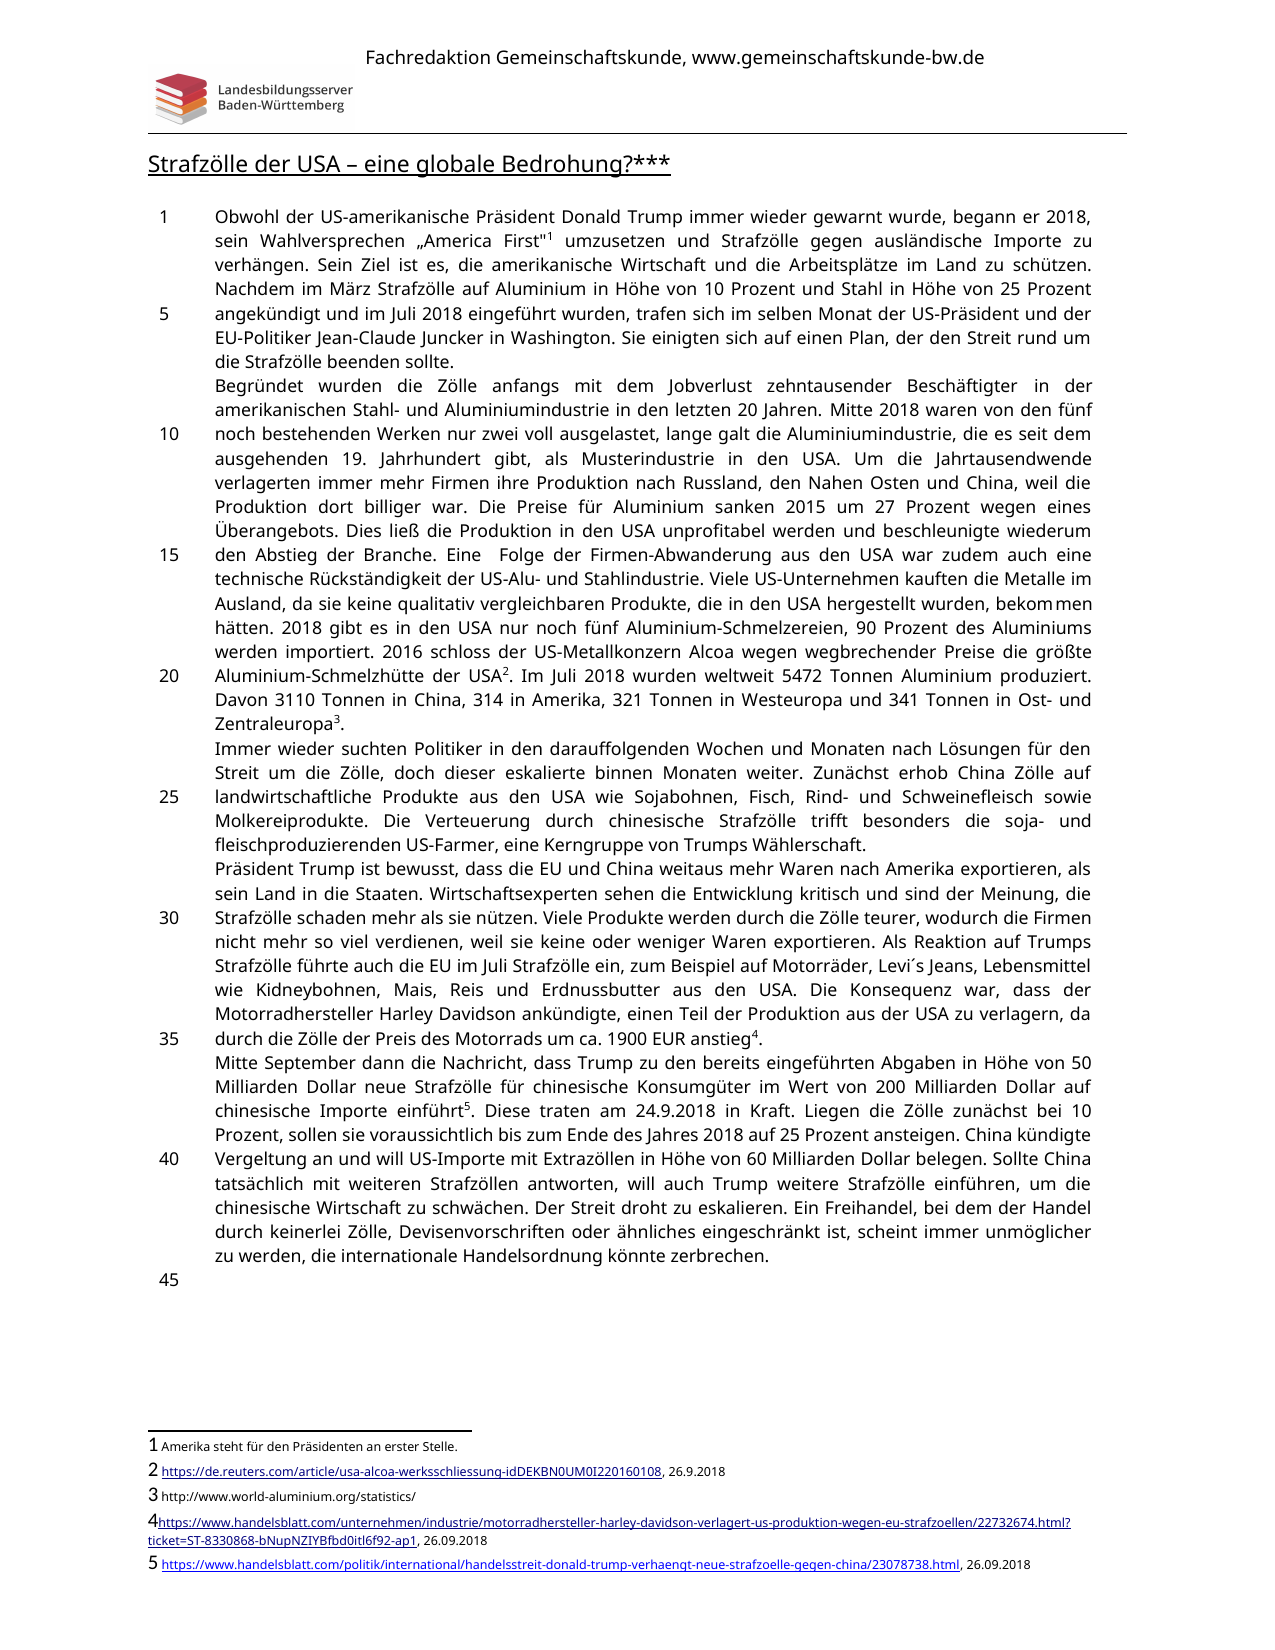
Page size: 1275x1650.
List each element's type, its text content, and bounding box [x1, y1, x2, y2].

table_header Obwohl der US-amerikanische Präsident Donald Trump immer wieder gewarnt wurde, begann er 2018, sein Wahlversprechen „America First" umzusetzen und Strafzölle gegen ausländische Importe zu verhängen. Sein Ziel ist es, die amerikanische Wirtschaft und die Arbeitsplätze im Land zu schützen. Nachdem im März Strafzölle auf Aluminium in Höhe von 10 Prozent und Stahl in Höhe von 25 Prozent angekündigt und im Juli 2018 eingeführt wurden, trafen sich im selben Monat der US-Präsident und der EU-Politiker Jean-Claude Juncker in Washington. Sie einigten sich auf einen Plan, der den Streit rund um die Strafzölle beenden sollte. Begründet wurden die Zölle anfangs mit dem Jobverlust zehntausender Beschäftigter in der amerikanischen Stahl- und Aluminiumindustrie in den letzten 20 Jahren. Mitte 2018 waren von den fünf noch bestehenden Werken nur zwei voll ausgelastet, lange galt die Aluminiumindustrie, die es seit dem ausgehenden 19. Jahrhundert gibt, als Musterindustrie in den USA. Um die Jahrtausendwende verlagerten immer mehr Firmen ihre Produktion nach Russland, den Nahen Osten und China, weil die Produktion dort billiger war. Die Preise für Aluminium sanken 2015 um 27 Prozent wegen eines Überangebots. Dies ließ die Produktion in den USA unprofitabel werden und beschleunigte wiederum den Abstieg der Branche. Eine Folge der Firmen-Abwanderung aus den USA war zudem auch eine technische Rückständig­keit der US-Alu- und Stahlindustrie. Viele US-Unternehmen kauften die Metalle im Ausland, da sie keine qualitativ vergleichbaren Produkte, die in den USA hergestellt wurden, bekom­men hätten. 2018 gibt es in den USA nur noch fünf Aluminium-Schmelzereien, 90 Prozent des Aluminiums werden importiert. 2016 schloss der US-Metallkonzern Alcoa wegen wegbrechender Preise die größte Aluminium-Schmelzhütte der USA. Im Juli 2018 wurden weltweit 5472 Tonnen Aluminium produziert. Davon 3110 Tonnen in China, 314 in Amerika, 321 Tonnen in Westeuropa und 341 Tonnen in Ost- und Zentraleuropa. Immer wieder suchten Politiker in den darauffolgenden Wochen und Monaten nach Lösungen für den Streit um die Zölle, doch dieser eskalierte binnen Monaten weiter. Zunächst erhob China Zölle auf landwirtschaftliche Produkte aus den USA wie Sojabohnen, Fisch, Rind- und Schweinefleisch sowie Molkereiprodukte. Die Verteuerung durch chinesische Strafzölle trifft besonders die soja- und fleischproduzierenden US-Farmer, eine Kerngruppe von Trumps Wählerschaft. Präsident Trump ist bewusst, dass die EU und China weitaus mehr Waren nach Amerika exportieren, als sein Land in die Staaten. Wirtschaftsexperten sehen die Entwicklung kritisch und sind der Meinung, die Strafzölle schaden mehr als sie nützen. Viele Produkte werden durch die Zölle teurer, wodurch die Firmen nicht mehr so viel verdienen, weil sie keine oder weniger Waren exportieren. Als Reaktion auf Trumps Strafzölle führte auch die EU im Juli Strafzölle ein, zum Beispiel auf Motorräder, Levi´s Jeans, Lebensmittel wie Kidneybohnen, Mais, Reis und Erdnussbutter aus den USA. Die Konsequenz war, dass der Motorradhersteller Harley Davidson ankündigte, einen Teil der Produktion aus der USA zu verlagern, da durch die Zölle der Preis des Motorrads um ca. 1900 EUR anstieg. Mitte September dann die Nachricht, dass Trump zu den bereits eingeführten Abgaben in Höhe von 50 Milliarden Dollar neue Strafzölle für chinesische Konsumgüter im Wert von 200 Milliarden Dollar auf chinesische Importe einführt. Diese traten am 24.9.2018 in Kraft. Liegen die Zölle zunächst bei 10 Prozent, sollen sie voraussichtlich bis zum Ende des Jahres 2018 auf 25 Prozent ansteigen. China kündigte Vergeltung an und will US-Importe mit Extrazöllen in Höhe von 60 Milliarden Dollar belegen. Sollte China tatsächlich mit weiteren Strafzöllen antworten, will auch Trump weitere Strafzölle einführen, um die chinesische Wirtschaft zu schwächen. Der Streit droht zu eskalieren. Ein Freihandel, bei dem der Handel durch keinerlei Zölle, Devisenvorschriften oder ähnliches eingeschränkt ist, scheint immer unmöglicher zu werden, die internationale Handelsordnung könnte zerbrechen. [203, 204, 1104, 1364]
table_header 1 5 10 15 20 25 30 35 40 45 [148, 204, 203, 1364]
text Strafzölle der USA – eine globale Bedrohung?*** [148, 148, 1127, 179]
